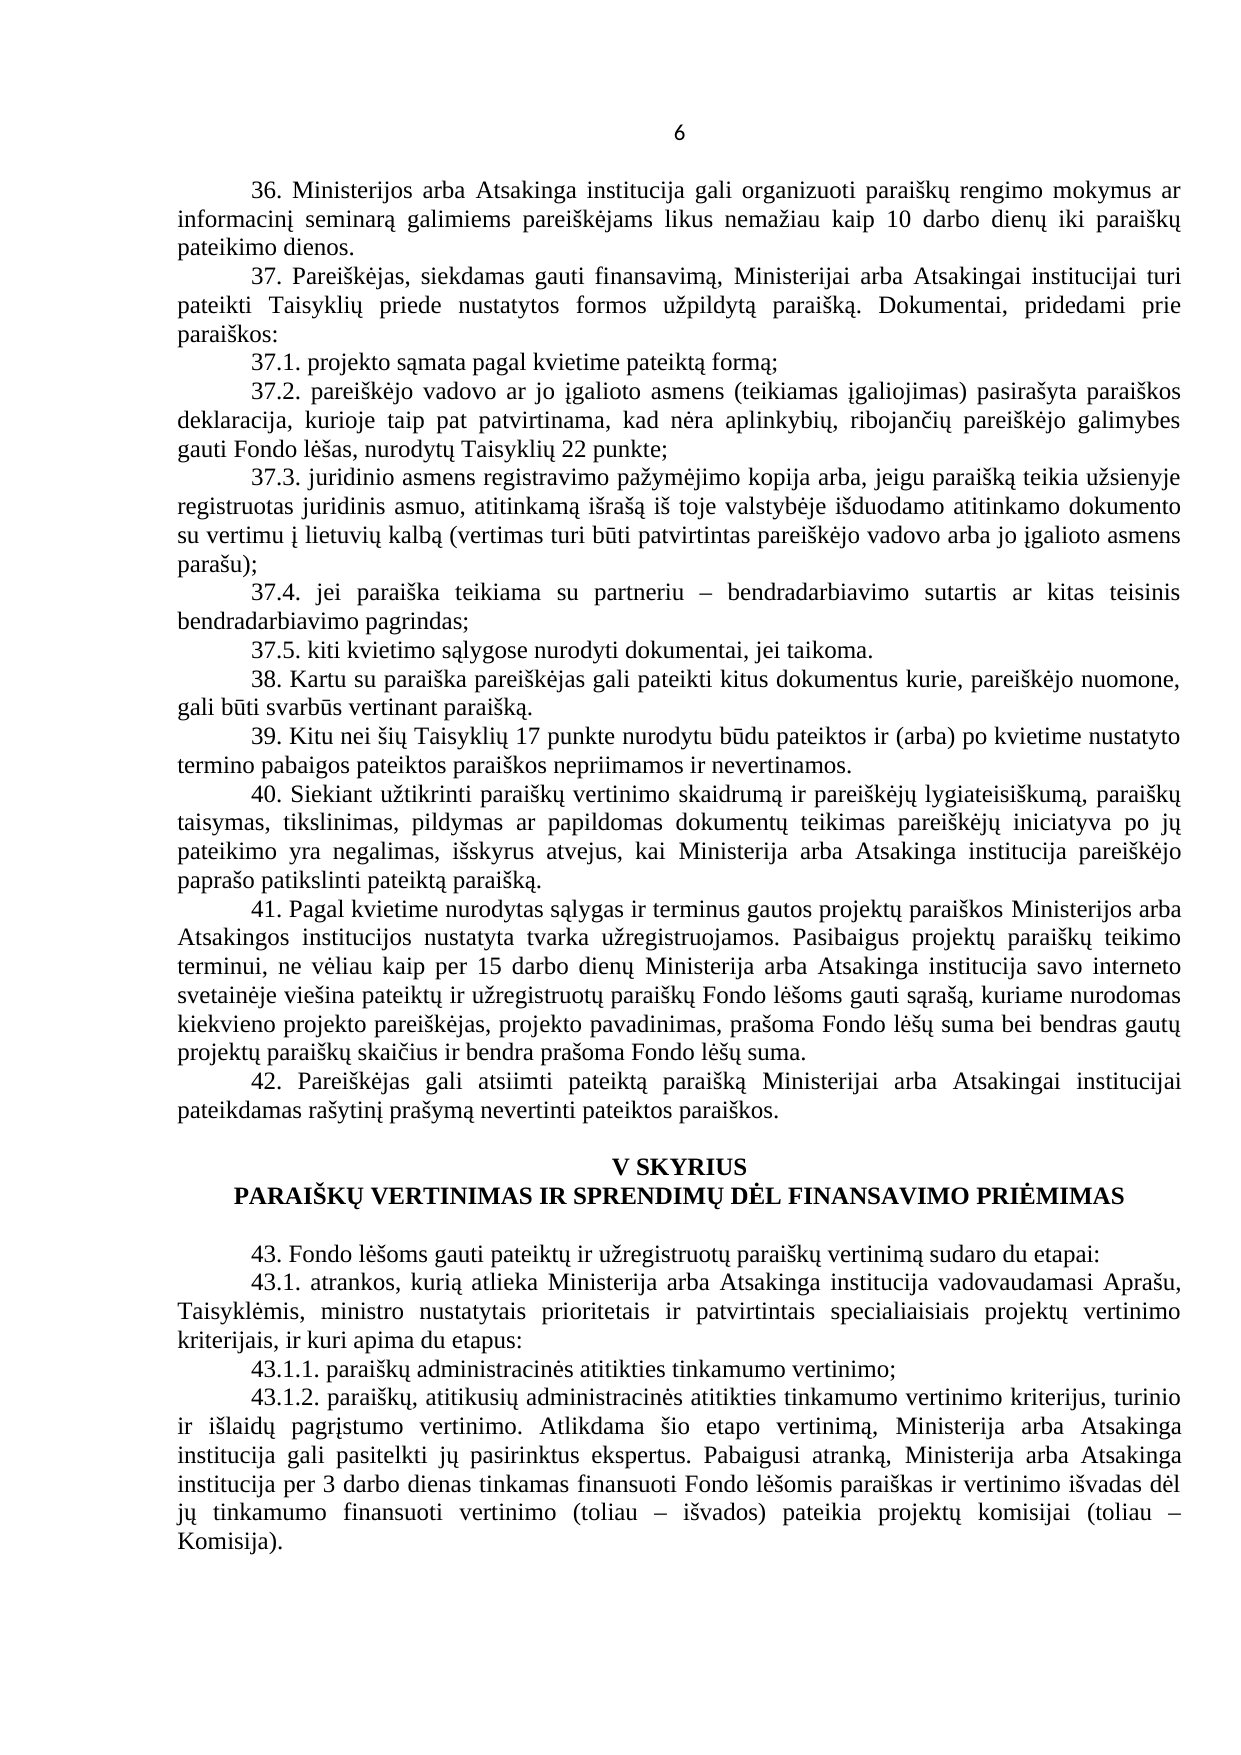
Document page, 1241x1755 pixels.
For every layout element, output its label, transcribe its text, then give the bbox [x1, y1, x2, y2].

text 43.1.2. paraiškų, atitikusių administracinės atitikties tinkamumo vertinimo kriterijus, turinio ir išlaidų pagrįstumo vertinimo. Atlikdama šio etapo vertinimą, Ministerija arba Atsakinga institucija gali pasitelkti jų pasirinktus ekspertus. Pabaigusi atranką, Ministerija arba Atsakinga institucija per 3 darbo dienas tinkamas finansuoti Fondo lėšomis paraiškas ir vertinimo išvadas dėl jų tinkamumo finansuoti vertinimo (toliau – išvados) pateikia projektų komisijai (toliau – Komisija). [177, 1382, 1182, 1555]
text 41. Pagal kvietime nurodytas sąlygas ir terminus gautos projektų paraiškos Ministerijos arba Atsakingos institucijos nustatyta tvarka užregistruojamos. Pasibaigus projektų paraiškų teikimo terminui, ne vėliau kaip per 15 darbo dienų Ministerija arba Atsakinga institucija savo interneto svetainėje viešina pateiktų ir užregistruotų paraiškų Fondo lėšoms gauti sąrašą, kuriame nurodomas kiekvieno projekto pareiškėjas, projekto pavadinimas, prašoma Fondo lėšų suma bei bendras gautų projektų paraiškų skaičius ir bendra prašoma Fondo lėšų suma. [177, 894, 1182, 1066]
text PARAIŠKŲ VERTINIMAS IR SPRENDIMŲ DĖL FINANSAVIMO PRIĖMIMAS [177, 1181, 1182, 1210]
text 37.5. kiti kvietimo sąlygose nurodyti dokumentai, jei taikoma. [177, 635, 1182, 664]
text 37.2. pareiškėjo vadovo ar jo įgalioto asmens (teikiamas įgaliojimas) pasirašyta paraiškos deklaracija, kurioje taip pat patvirtinama, kad nėra aplinkybių, ribojančių pareiškėjo galimybes gauti Fondo lėšas, nurodytų Taisyklių 22 punkte; [177, 376, 1182, 462]
text 37. Pareiškėjas, siekdamas gauti finansavimą, Ministerijai arba Atsakingai institucijai turi pateikti Taisyklių priede nustatytos formos užpildytą paraišką. Dokumentai, pridedami prie paraiškos: [177, 261, 1182, 347]
text 38. Kartu su paraiška pareiškėjas gali pateikti kitus dokumentus kurie, pareiškėjo nuomone, gali būti svarbūs vertinant paraišką. [177, 664, 1182, 721]
text 37.1. projekto sąmata pagal kvietime pateiktą formą; [177, 347, 1182, 376]
text 43.1.1. paraiškų administracinės atitikties tinkamumo vertinimo; [177, 1354, 1182, 1382]
text 43. Fondo lėšoms gauti pateiktų ir užregistruotų paraiškų vertinimą sudaro du etapai: [177, 1239, 1182, 1267]
text 39. Kitu nei šių Taisyklių 17 punkte nurodytu būdu pateiktos ir (arba) po kvietime nustatyto termino pabaigos pateiktos paraiškos nepriimamos ir nevertinamos. [177, 721, 1182, 779]
text 36. Ministerijos arba Atsakinga institucija gali organizuoti paraiškų rengimo mokymus ar informacinį seminarą galimiems pareiškėjams likus nemažiau kaip 10 darbo dienų iki paraiškų pateikimo dienos. [177, 175, 1182, 261]
text 43.1. atrankos, kurią atlieka Ministerija arba Atsakinga institucija vadovaudamasi Aprašu, Taisyklėmis, ministro nustatytais prioritetais ir patvirtintais specialiaisiais projektų vertinimo kriterijais, ir kuri apima du etapus: [177, 1267, 1182, 1354]
text V SKYRIUS [177, 1152, 1182, 1181]
text 40. Siekiant užtikrinti paraiškų vertinimo skaidrumą ir pareiškėjų lygiateisiškumą, paraiškų taisymas, tikslinimas, pildymas ar papildomas dokumentų teikimas pareiškėjų iniciatyva po jų pateikimo yra negalimas, išskyrus atvejus, kai Ministerija arba Atsakinga institucija pareiškėjo paprašo patikslinti pateiktą paraišką. [177, 779, 1182, 894]
text 42. Pareiškėjas gali atsiimti pateiktą paraišką Ministerijai arba Atsakingai institucijai pateikdamas rašytinį prašymą nevertinti pateiktos paraiškos. [177, 1066, 1182, 1124]
text 37.3. juridinio asmens registravimo pažymėjimo kopija arba, jeigu paraišką teikia užsienyje registruotas juridinis asmuo, atitinkamą išrašą iš toje valstybėje išduodamo atitinkamo dokumento su vertimu į lietuvių kalbą (vertimas turi būti patvirtintas pareiškėjo vadovo arba jo įgalioto asmens parašu); [177, 462, 1182, 577]
text 37.4. jei paraiška teikiama su partneriu – bendradarbiavimo sutartis ar kitas teisinis bendradarbiavimo pagrindas; [177, 577, 1182, 635]
